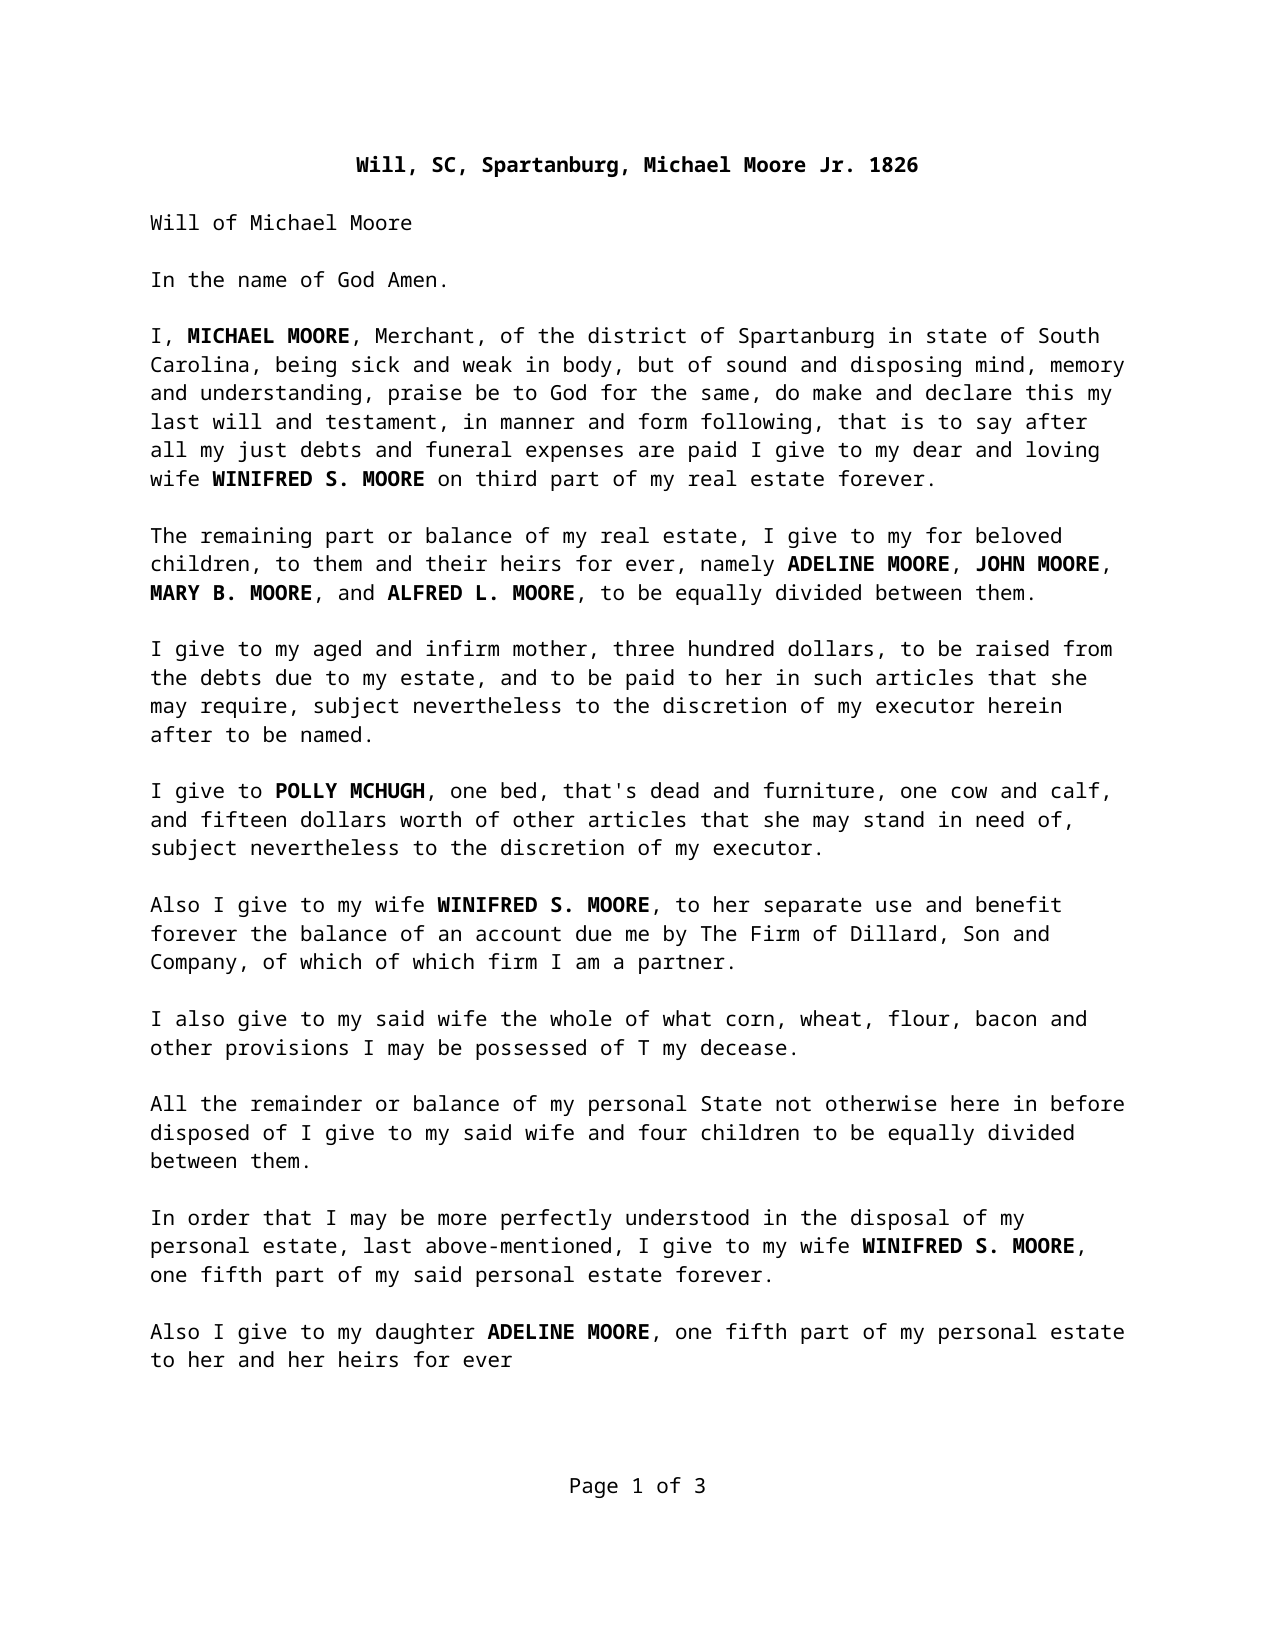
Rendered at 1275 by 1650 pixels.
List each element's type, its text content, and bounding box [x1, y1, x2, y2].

text All the remainder or balance of my personal State not otherwise here in before disposed of I give to my said wife and four children to be equally divided between them. [150, 1089, 1125, 1175]
text Also I give to my wife Winifred s. Moore, to her separate use and benefit forever the balance of an account due me by The Firm of Dillard, Son and Company, of which of which firm I am a partner. [150, 890, 1125, 976]
text I give to my aged and infirm mother, three hundred dollars, to be raised from the debts due to my estate, and to be paid to her in such articles that she may require, subject nevertheless to the discretion of my executor herein after to be named. [150, 634, 1125, 748]
text Will of Michael Moore [150, 208, 1125, 236]
text In the name of God Amen. [150, 265, 1125, 293]
text I also give to my said wife the whole of what corn, wheat, flour, bacon and other provisions I may be possessed of T my decease. [150, 1004, 1125, 1061]
text The remaining part or balance of my real estate, I give to my for beloved children, to them and their heirs for ever, namely Adeline Moore, John Moore, Mary b. moore, and Alfred L. Moore, to be equally divided between them. [150, 521, 1125, 606]
text Also I give to my daughter Adeline Moore, one fifth part of my personal estate to her and her heirs for ever [150, 1317, 1125, 1374]
text I, Michael Moore, Merchant, of the district of Spartanburg in state of South Carolina, being sick and weak in body, but of sound and disposing mind, memory and understanding, praise be to God for the same, do make and declare this my last will and testament, in manner and form following, that is to say after all my just debts and funeral expenses are paid I give to my dear and loving wife Winifred s. Moore on third part of my real estate forever. [150, 322, 1125, 492]
text I give to Polly McHugh, one bed, that's dead and furniture, one cow and calf, and fifteen dollars worth of other articles that she may stand in need of, subject nevertheless to the discretion of my executor. [150, 777, 1125, 862]
text In order that I may be more perfectly understood in the disposal of my personal estate, last above-mentioned, I give to my wife Winifred s. Moore, one fifth part of my said personal estate forever. [150, 1203, 1125, 1288]
